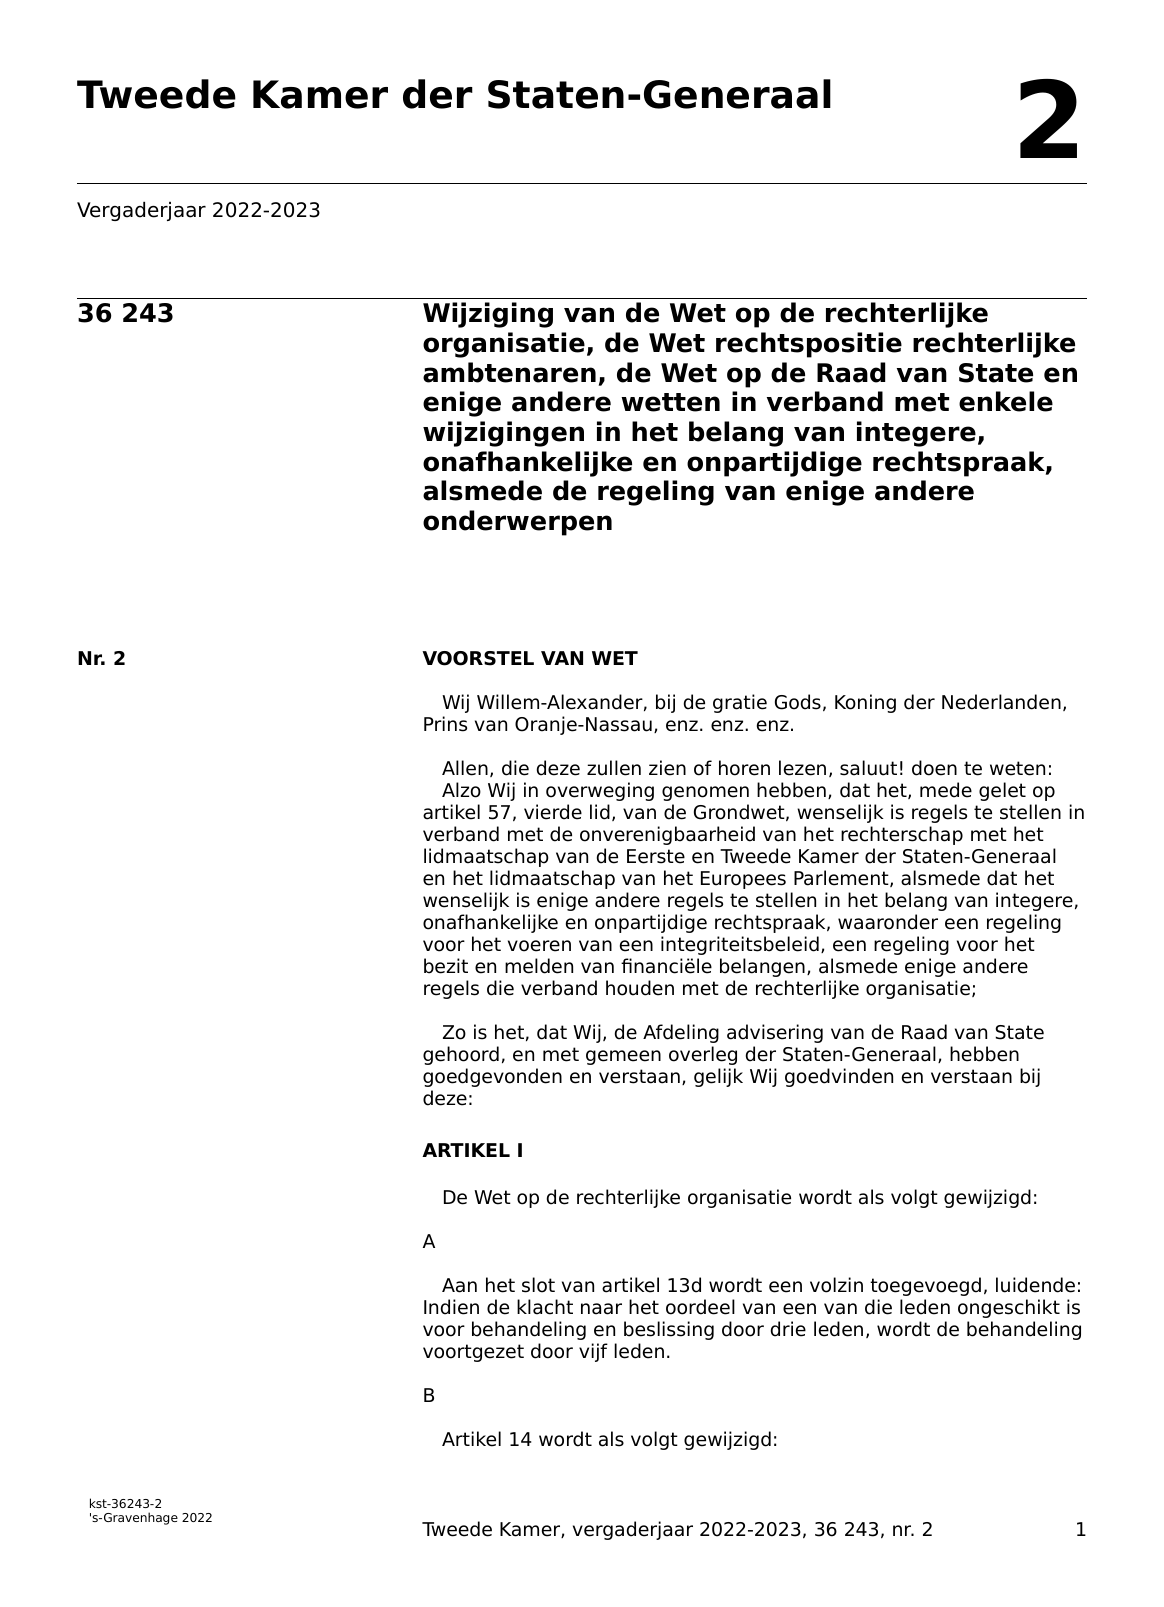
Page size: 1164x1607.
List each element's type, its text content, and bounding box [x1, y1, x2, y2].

text Artikel 14 wordt als volgt gewijzigd: [422, 1429, 1087, 1451]
text Allen, die deze zullen zien of horen lezen, saluut! doen te weten: [422, 758, 1087, 780]
table_header Tweede Kamer der Staten-Generaal [77, 59, 886, 183]
table_cell Vergaderjaar 2022-2023 [77, 184, 1087, 298]
text Zo is het, dat Wij, de Afdeling advisering van de Raad van State gehoord, en met gemeen overleg der Staten-Generaal, hebben goedgevonden en verstaan, gelijk Wij goedvinden en verstaan bij deze: [422, 1022, 1087, 1110]
text Wij Willem-Alexander, bij de gratie Gods, Koning der Nederlanden, Prins van Oranje-Nassau, enz. enz. enz. [422, 692, 1087, 736]
text Alzo Wij in overweging genomen hebben, dat het, mede gelet op artikel 57, vierde lid, van de Grondwet, wenselijk is regels te stellen in verband met de onverenigbaarheid van het rechterschap met het lidmaatschap van de Eerste en Tweede Kamer der Staten-Generaal en het lidmaatschap van het Europees Parlement, alsmede dat het wenselijk is enige andere regels te stellen in het belang van integere, onafhankelijke en onpartijdige rechtspraak, waaronder een regeling voor het voeren van een integriteitsbeleid, een regeling voor het bezit en melden van financiële belangen, alsmede enige andere regels die verband houden met de rechterlijke organisatie; [422, 780, 1087, 999]
text kst-36243-2 [88, 1497, 323, 1511]
subtitle 36 243 Wijziging van de Wet op de rechterlijke organisatie, de Wet rechtspositie rechterlijke ambtenaren, de Wet op de Raad van State en enige andere wetten in verband met enkele wijzigingen in het belang van integere, onafhankelijke en onpartijdige rechtspraak, alsmede de regeling van enige andere onderwerpen [77, 299, 1087, 536]
text A [422, 1231, 1087, 1253]
subtitle Nr. 2 VOORSTEL VAN WET [77, 647, 1087, 669]
text 's-Gravenhage 2022 [88, 1511, 323, 1525]
text Aan het slot van artikel 13d wordt een volzin toegevoegd, luidende: Indien de klacht naar het oordeel van een van die leden ongeschikt is voor behandeling en beslissing door drie leden, wordt de behandeling voortgezet door vijf leden. [422, 1275, 1087, 1363]
text B [422, 1385, 1087, 1407]
text De Wet op de rechterlijke organisatie wordt als volgt gewijzigd: [422, 1187, 1087, 1209]
subtitle ARTIKEL I [422, 1140, 1087, 1162]
table_header 2 [886, 59, 1087, 183]
